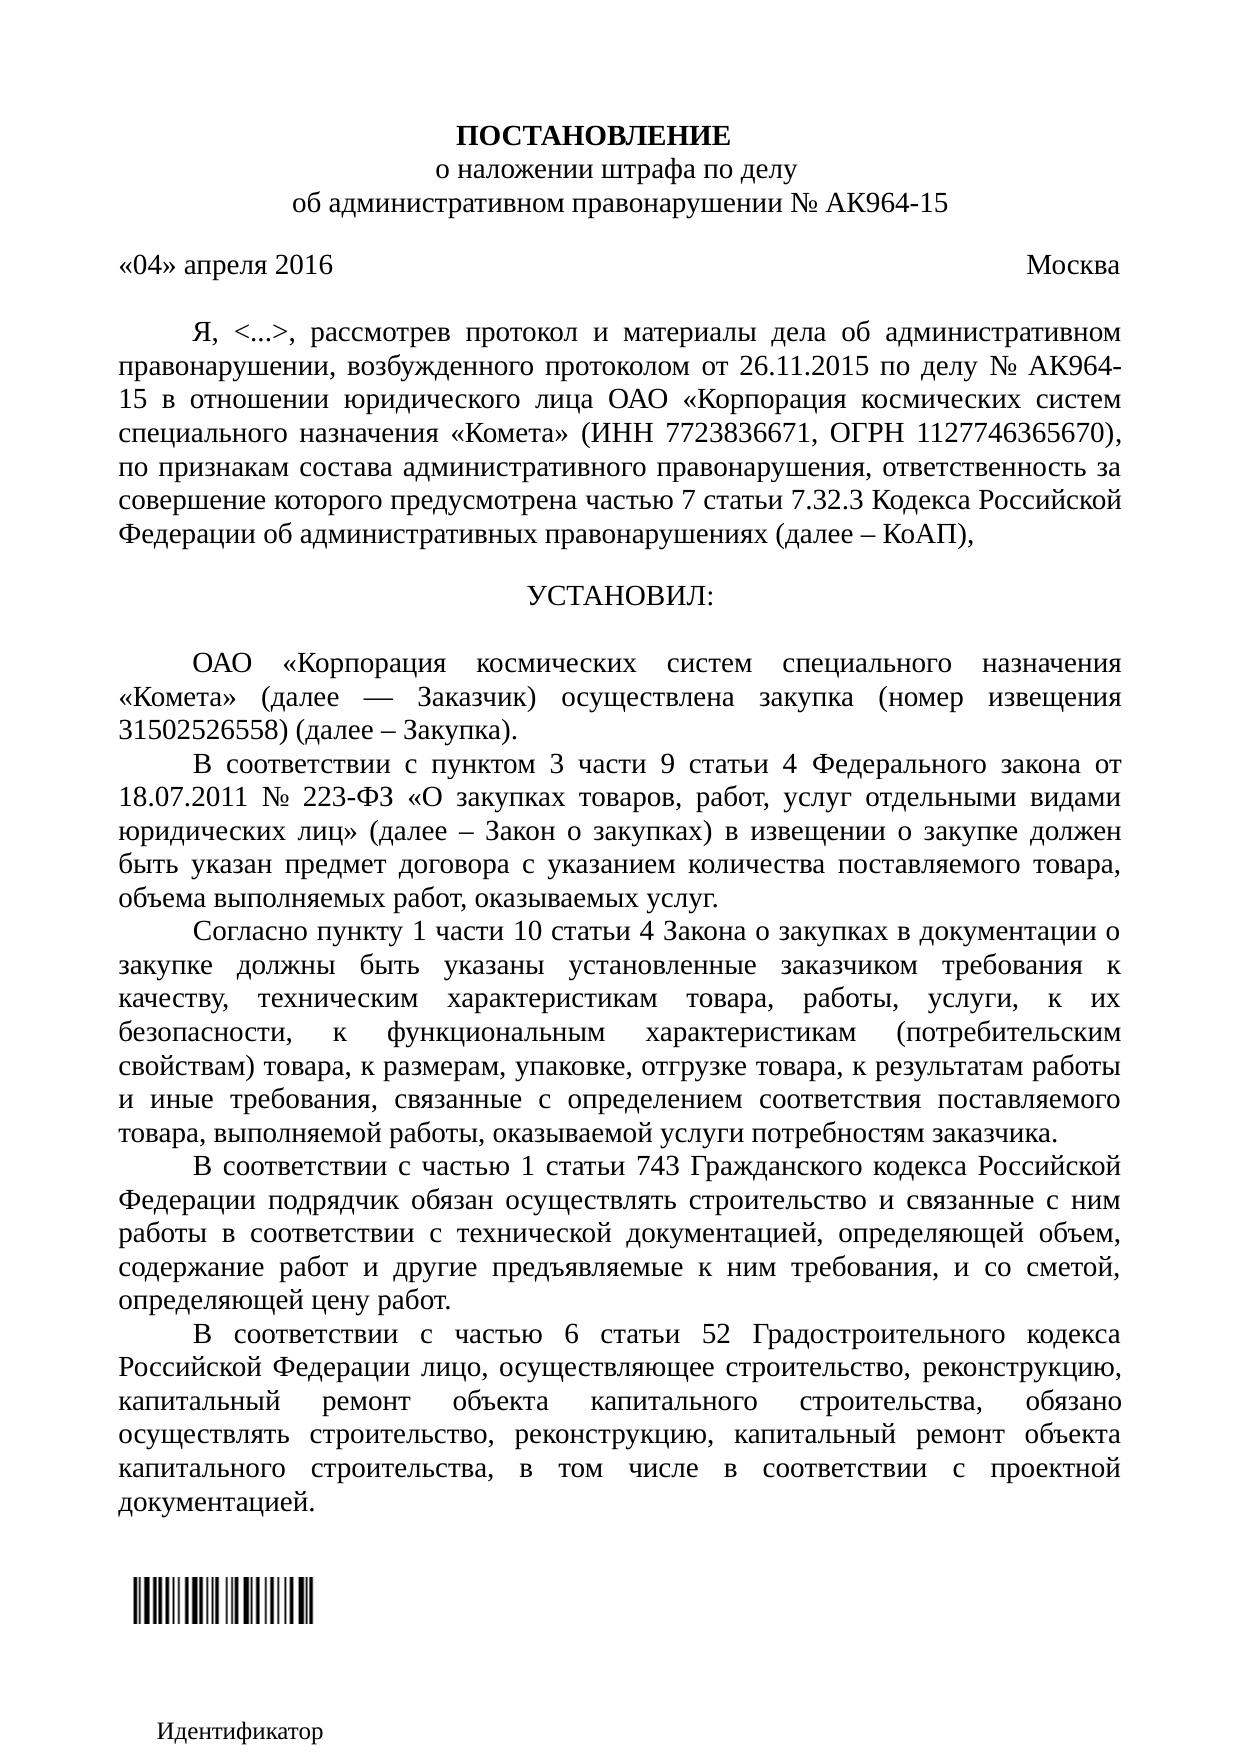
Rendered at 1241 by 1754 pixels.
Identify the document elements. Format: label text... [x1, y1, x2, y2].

text УСТАНОВИЛ: [118, 578, 1122, 612]
text Согласно пункту 1 части 10 статьи 4 Закона о закупках в документации о закупке должны быть указаны установленные заказчиком требования к качеству, техническим характеристикам товара, работы, услуги, к их безопасности, к функциональным характеристикам (потребительским свойствам) товара, к размерам, упаковке, отгрузке товара, к результатам работы и иные требования, связанные с определением соответствия поставляемого товара, выполняемой работы, оказываемой услуги потребностям заказчика. [118, 913, 1122, 1148]
text В соответствии с частью 1 статьи 743 Гражданского кодекса Российской Федерации подрядчик обязан осуществлять строительство и связанные с ним работы в соответствии с технической документацией, определяющей объем, содержание работ и другие предъявляемые к ним требования, и со сметой, определяющей цену работ. [118, 1148, 1122, 1316]
text В соответствии с частью 6 статьи 52 Градостроительного кодекса Российской Федерации лицо, осуществляющее строительство, реконструкцию, капитальный ремонт объекта капитального строительства, обязано осуществлять строительство, реконструкцию, капитальный ремонт объекта капитального строительства, в том числе в соответствии с проектной документацией. [118, 1316, 1122, 1517]
text Я, <...>, рассмотрев протокол и материалы дела об административном правонарушении, возбужденного протоколом от 26.11.2015 по делу № АК964-15 в отношении юридического лица ОАО «Корпорация космических систем специального назначения «Комета» (ИНН 7723836671, ОГРН 1127746365670), по признакам состава административного правонарушения, ответственность за совершение которого предусмотрена частью 7 статьи 7.32.3 Кодекса Российской Федерации об административных правонарушениях (далее – КоАП), [118, 314, 1122, 549]
text о наложении штрафа по делу [118, 152, 1122, 185]
text об административном правонарушении № АК964-15 [118, 185, 1122, 219]
text ПОСТАНОВЛЕНИЕ [117, 118, 1078, 152]
text «04» апреля 2016 Москва [118, 247, 1122, 281]
text ОАО «Корпорация космических систем специального назначения «Комета» (далее — Заказчик) осуществлена закупка (номер извещения 31502526558) (далее – Закупка). [118, 645, 1122, 746]
text В соответствии с пунктом 3 части 9 статьи 4 Федерального закона от 18.07.2011 № 223-ФЗ «О закупках товаров, работ, услуг отдельными видами юридических лиц» (далее – Закон о закупках) в извещении о закупке должен быть указан предмет договора с указанием количества поставляемого товара, объема выполняемых работ, оказываемых услуг. [118, 746, 1122, 913]
picture [118, 1577, 331, 1624]
